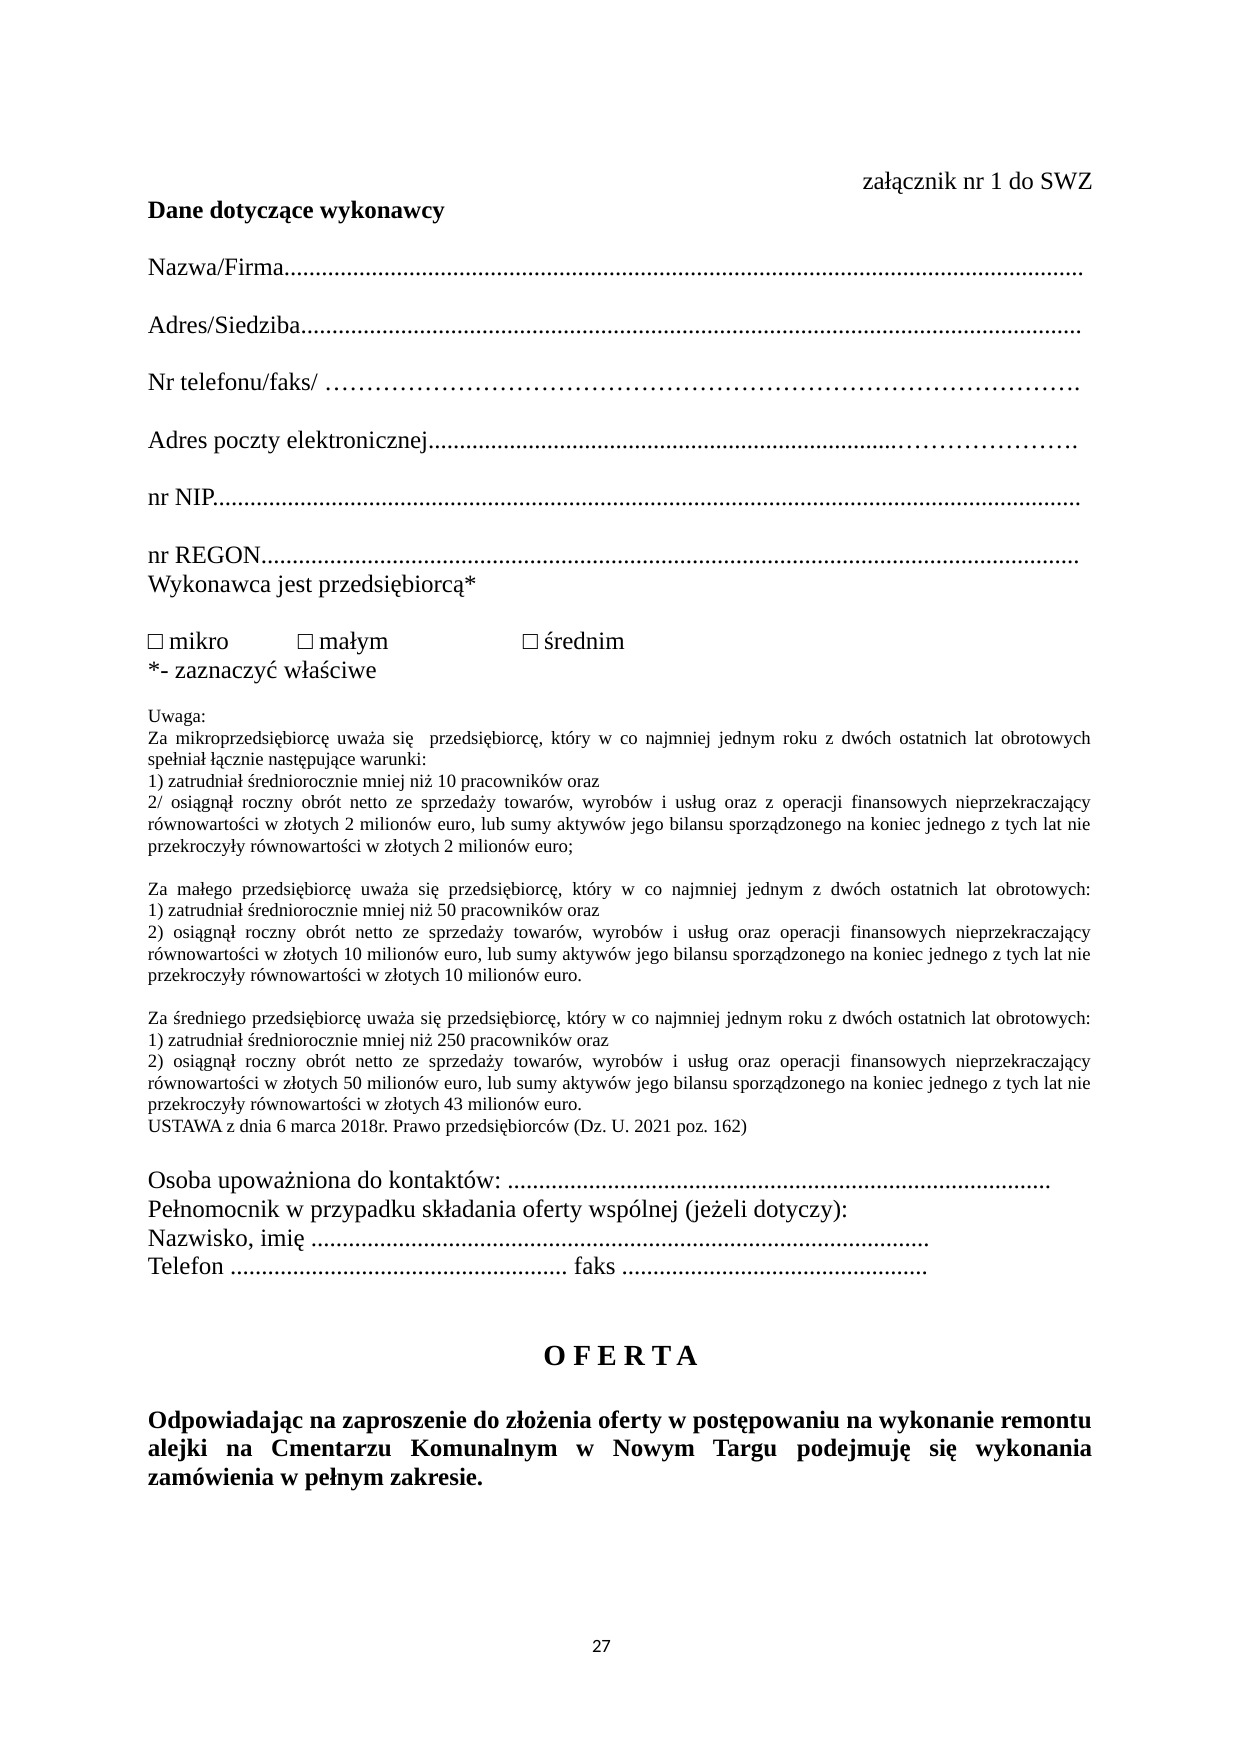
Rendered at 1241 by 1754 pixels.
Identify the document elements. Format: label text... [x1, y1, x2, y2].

text Uwaga: [148, 705, 1093, 727]
text Za małego przedsiębiorcę uważa się przedsiębiorcę, który w co najmniej jednym z dwóch ostatnich lat obrotowych: 1) zatrudniał średniorocznie mniej niż 50 pracowników oraz [148, 878, 1093, 921]
text Pełnomocnik w przypadku składania oferty wspólnej (jeżeli dotyczy): [148, 1194, 1093, 1223]
text Za średniego przedsiębiorcę uważa się przedsiębiorcę, który w co najmniej jednym roku z dwóch ostatnich lat obrotowych: 1) zatrudniał średniorocznie mniej niż 250 pracowników oraz [148, 1007, 1093, 1050]
text 2) osiągnął roczny obrót netto ze sprzedaży towarów, wyrobów i usług oraz operacji finansowych nieprzekraczający równowartości w złotych 10 milionów euro, lub sumy aktywów jego bilansu sporządzonego na koniec jednego z tych lat nie przekroczyły równowartości w złotych 10 milionów euro. [148, 921, 1093, 986]
text Telefon ...................................................... faks ................................................. [148, 1251, 1093, 1280]
text Nazwisko, imię ................................................................................................... [148, 1223, 1093, 1251]
text Nazwa/Firma................................................................................................................................ [148, 252, 1087, 281]
text 2) osiągnął roczny obrót netto ze sprzedaży towarów, wyrobów i usług oraz operacji finansowych nieprzekraczający równowartości w złotych 50 milionów euro, lub sumy aktywów jego bilansu sporządzonego na koniec jednego z tych lat nie przekroczyły równowartości w złotych 43 milionów euro. [148, 1050, 1093, 1115]
text USTAWA z dnia 6 marca 2018r. Prawo przedsiębiorców (Dz. U. 2021 poz. 162) [148, 1115, 1093, 1136]
text Wykonawca jest przedsiębiorcą* [148, 569, 1093, 597]
text 1) zatrudniał średniorocznie mniej niż 10 pracowników oraz [148, 770, 1093, 791]
text załącznik nr 1 do SWZ [811, 166, 1093, 195]
text nr NIP........................................................................................................................................... [148, 482, 1087, 511]
text nr REGON................................................................................................................................... [148, 540, 1087, 569]
text Za mikroprzedsiębiorcę uważa się przedsiębiorcę, który w co najmniej jednym roku z dwóch ostatnich lat obrotowych spełniał łącznie następujące warunki: [148, 727, 1093, 770]
text Adres poczty elektronicznej...........................................................................…………………. [148, 425, 1087, 454]
text Osoba upoważniona do kontaktów: ....................................................................................... [148, 1165, 1093, 1194]
text Nr telefonu/faks/ ………………………………………………………………………………. [148, 367, 1087, 396]
text Dane dotyczące wykonawcy [148, 195, 1087, 224]
text Adres/Siedziba............................................................................................................................. [148, 310, 1087, 339]
text *- zaznaczyć właściwe [148, 655, 1093, 684]
text □ mikro □ małym □ średnim [148, 626, 1093, 655]
text 2/ osiągnął roczny obrót netto ze sprzedaży towarów, wyrobów i usług oraz z operacji finansowych nieprzekraczający równowartości w złotych 2 milionów euro, lub sumy aktywów jego bilansu sporządzonego na koniec jednego z tych lat nie przekroczyły równowartości w złotych 2 milionów euro; [148, 791, 1093, 856]
text O F E R T A [148, 1338, 1093, 1371]
text Odpowiadając na zaproszenie do złożenia oferty w postępowaniu na wykonanie remontu alejki na Cmentarzu Komunalnym w Nowym Targu podejmuję się wykonania zamówienia w pełnym zakresie. [148, 1405, 1093, 1491]
